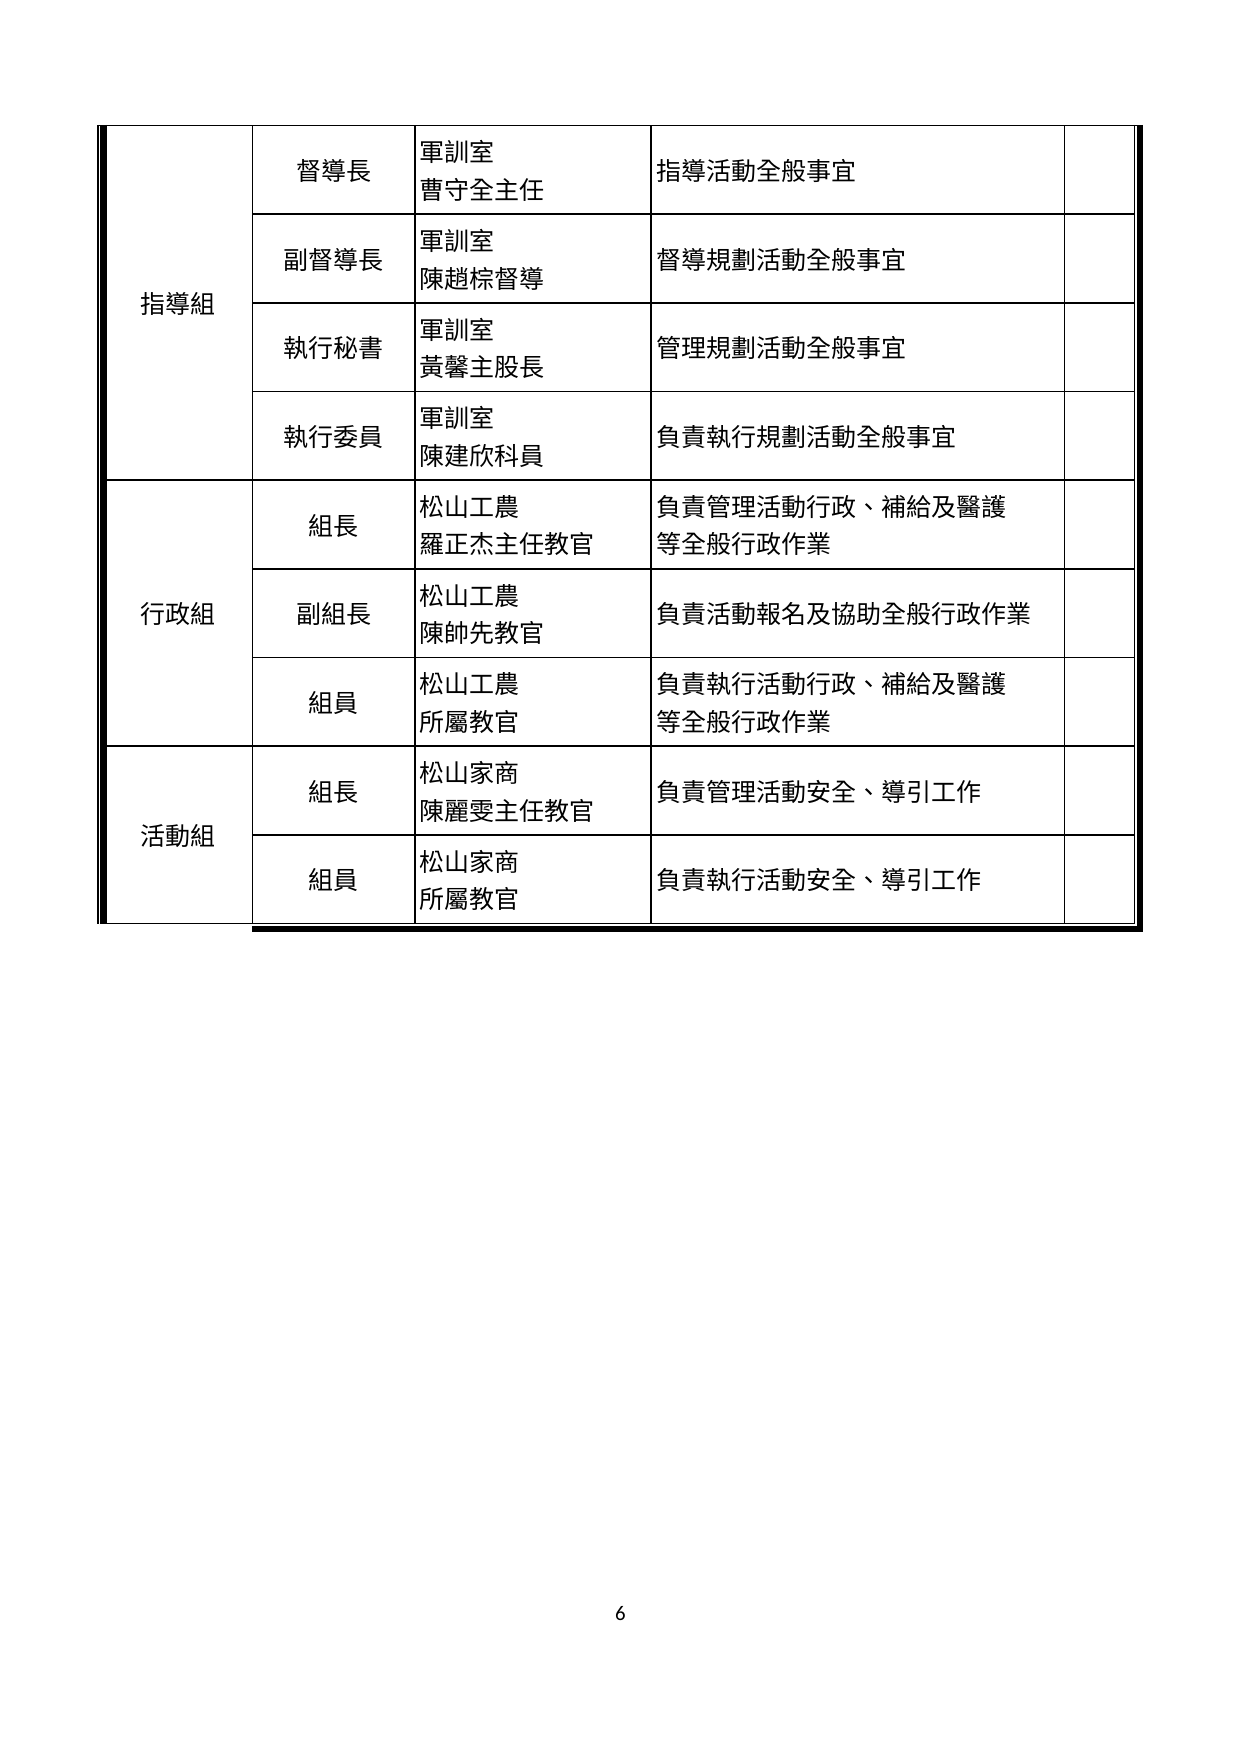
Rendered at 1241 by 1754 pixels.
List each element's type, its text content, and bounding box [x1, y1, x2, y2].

table_cell [1065, 658, 1134, 745]
table_cell 負責管理活動安全、導引工作 [652, 747, 1064, 834]
table_cell 活動組 [107, 747, 252, 922]
table_cell 督導長 [253, 126, 414, 213]
table_cell 行政組 [107, 481, 252, 745]
table_cell [1065, 570, 1134, 657]
table_cell [1065, 126, 1134, 213]
table_cell 負責管理活動行政、補給及醫護 等全般行政作業 [652, 481, 1064, 568]
table_cell [1065, 304, 1134, 391]
table_cell 組長 [253, 747, 414, 834]
table_cell 軍訓室 陳建欣科員 [416, 392, 650, 479]
table_cell 軍訓室 陳趙棕督導 [416, 215, 650, 302]
table_cell 松山家商 所屬教官 [416, 836, 650, 922]
table_cell 指導組 [107, 126, 252, 479]
table_cell 負責活動報名及協助全般行政作業 [652, 570, 1064, 657]
table_cell [1065, 747, 1134, 834]
table_cell [1065, 481, 1134, 568]
table_cell 松山工農 羅正杰主任教官 [416, 481, 650, 568]
table_cell 松山工農 陳帥先教官 [416, 570, 650, 657]
table_cell 負責執行活動安全、導引工作 [652, 836, 1064, 922]
table_cell 副督導長 [253, 215, 414, 302]
table_cell 執行秘書 [253, 304, 414, 391]
table_cell 負責執行活動行政、補給及醫護 等全般行政作業 [652, 658, 1064, 745]
table_cell 負責執行規劃活動全般事宜 [652, 392, 1064, 479]
table_cell 組員 [253, 658, 414, 745]
table_cell [1065, 836, 1134, 922]
table_cell 軍訓室 曹守全主任 [416, 126, 650, 213]
table_cell 組長 [253, 481, 414, 568]
table_cell [1065, 215, 1134, 302]
table_cell [1065, 392, 1134, 479]
table_cell 松山家商 陳麗雯主任教官 [416, 747, 650, 834]
table_cell 副組長 [253, 570, 414, 657]
table_cell 執行委員 [253, 392, 414, 479]
table_cell 督導規劃活動全般事宜 [652, 215, 1064, 302]
table_cell 指導活動全般事宜 [652, 126, 1064, 213]
table_cell 組員 [253, 836, 414, 922]
table_cell 管理規劃活動全般事宜 [652, 304, 1064, 391]
table_cell 松山工農 所屬教官 [416, 658, 650, 745]
table_cell 軍訓室 黃馨主股長 [416, 304, 650, 391]
